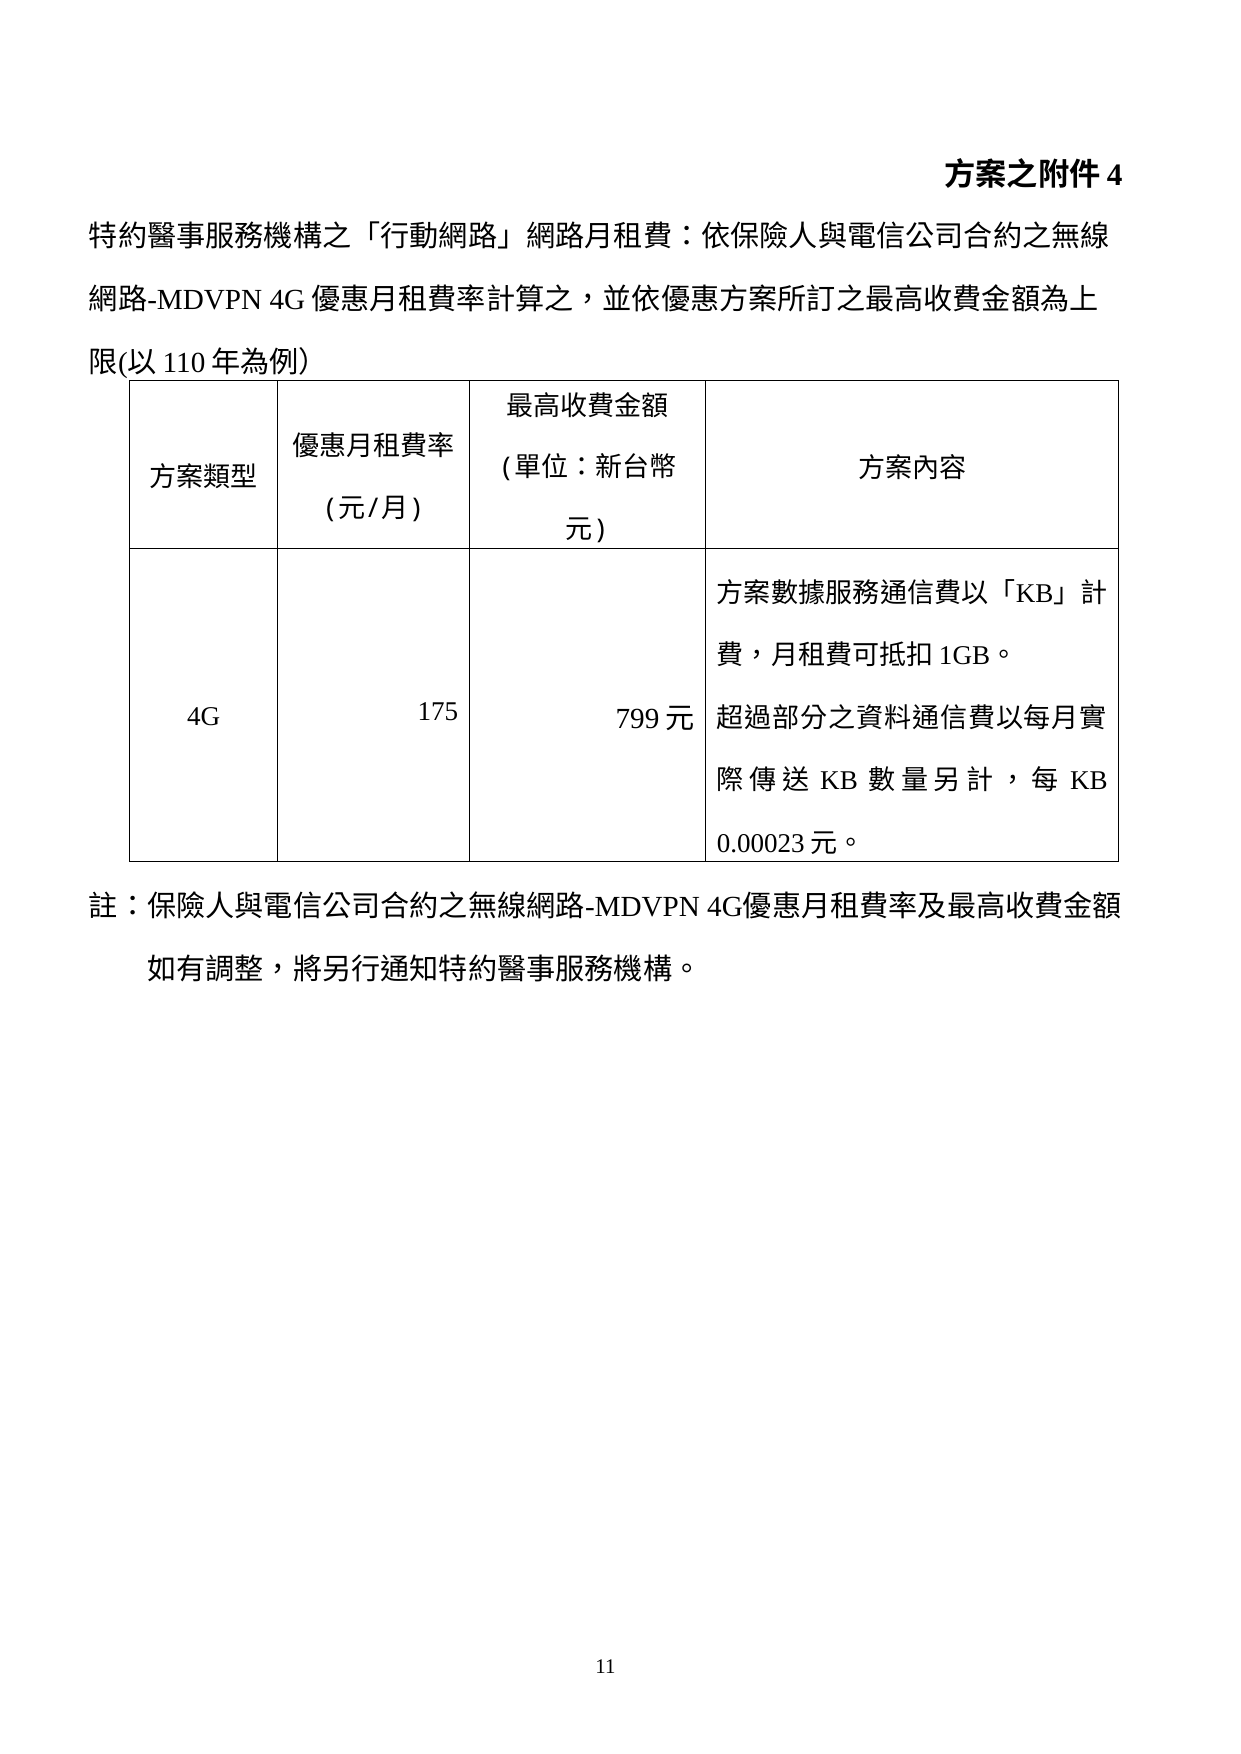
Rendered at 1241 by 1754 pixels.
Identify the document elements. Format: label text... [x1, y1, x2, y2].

text 特約醫事服務機構之「行動網路」網路月租費：依保險人與電信公司合約之無線網路-MDVPN 4G優惠月租費率計算之，並依優惠方案所訂之最高收費金額為上限(以110年為例） [89, 192, 1122, 380]
table_header 優惠月租費率 (元/月) [278, 381, 469, 548]
table_cell 175 [278, 549, 469, 861]
table_cell 799元 [470, 549, 705, 861]
table_header 方案內容 [706, 381, 1118, 548]
table_cell 4G [130, 549, 277, 861]
table_header 最高收費金額 (單位：新台幣元) [470, 381, 705, 548]
table_cell 方案數據服務通信費以「KB」計費，月租費可抵扣1GB。 超過部分之資料通信費以每月實際傳送KB數量另計，每KB 0.00023元。 [706, 549, 1118, 861]
text 註：保險人與電信公司合約之無線網路-MDVPN 4G優惠月租費率及最高收費金額如有調整，將另行通知特約醫事服務機構。 [89, 862, 1122, 987]
text 方案之附件4 [89, 130, 1122, 192]
table_header 方案類型 [130, 381, 277, 548]
